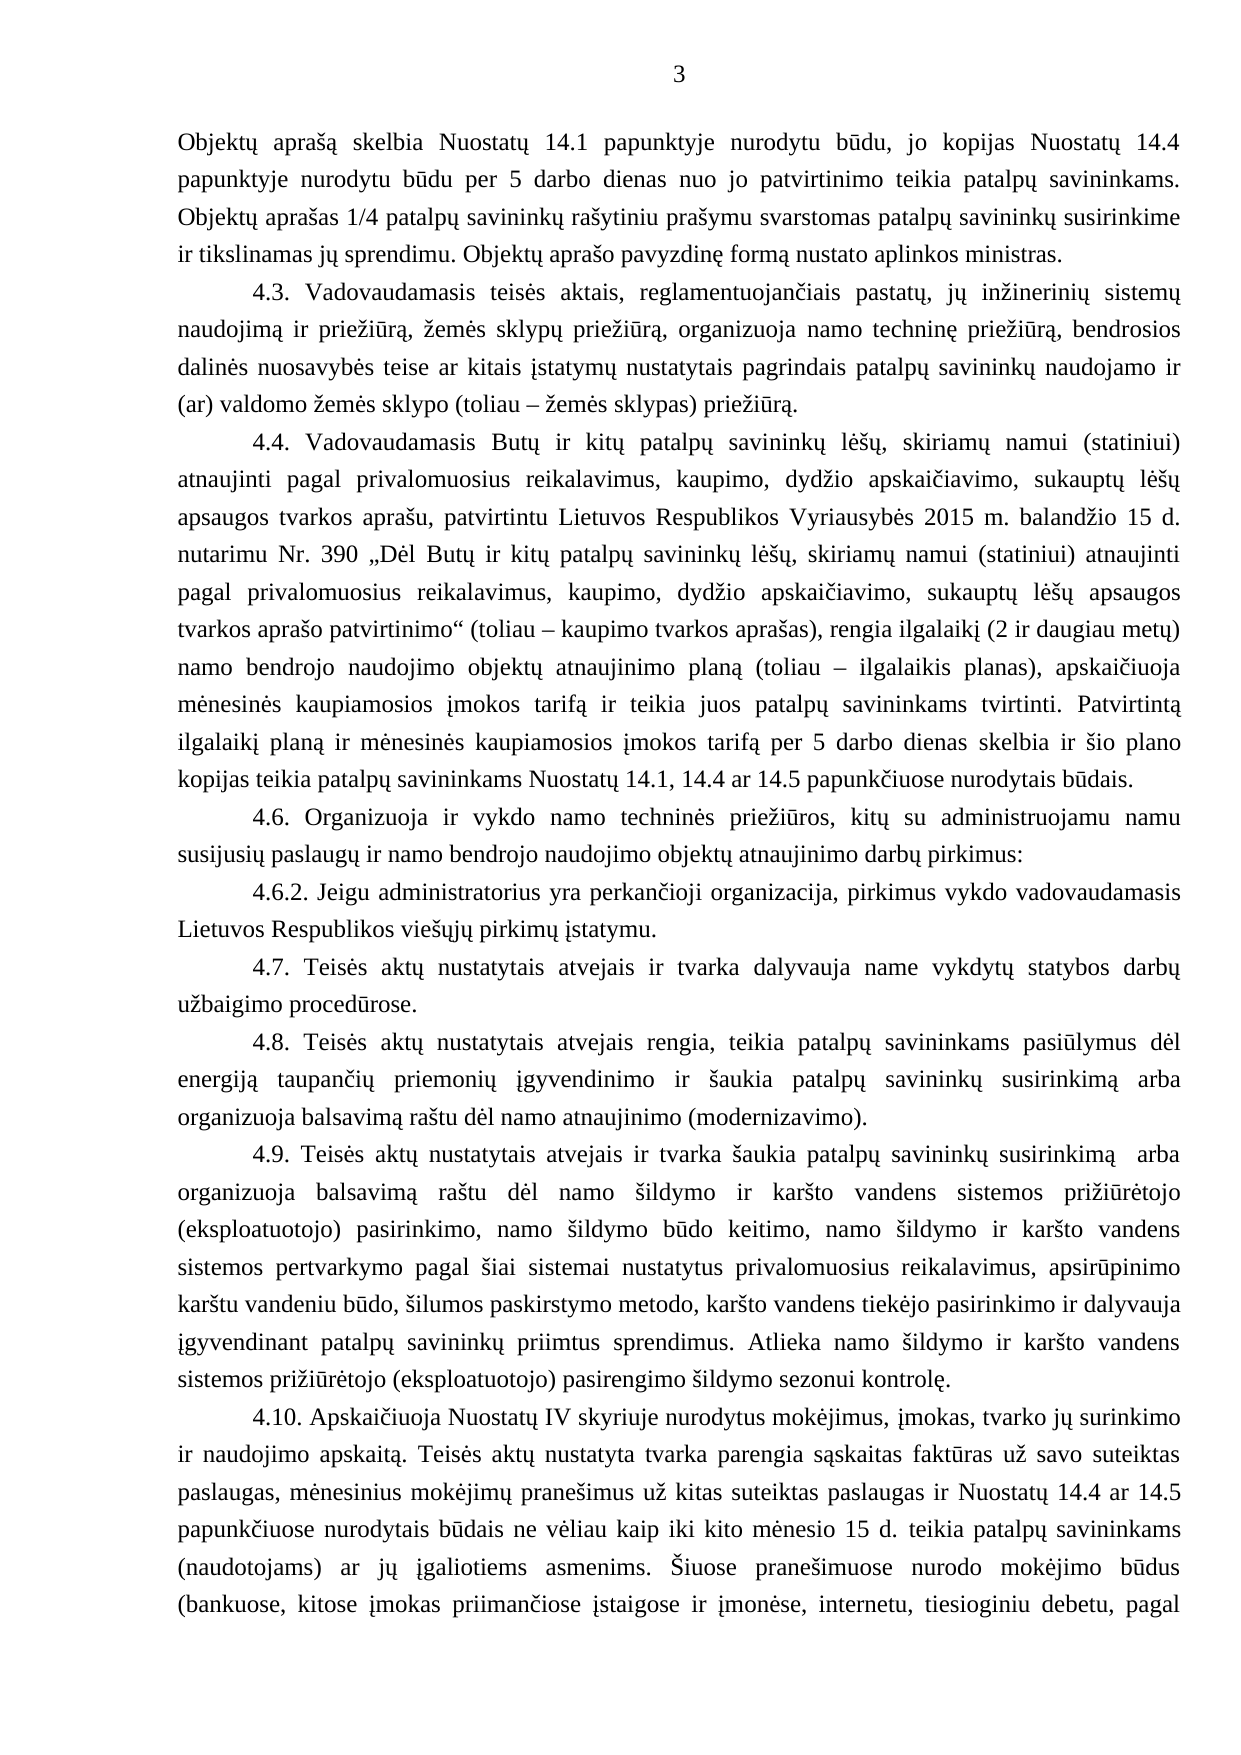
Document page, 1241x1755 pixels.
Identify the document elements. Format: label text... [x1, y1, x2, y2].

text 4.9. Teisės aktų nustatytais atvejais ir tvarka šaukia patalpų savininkų susirinkimą arba organizuoja balsavimą raštu dėl namo šildymo ir karšto vandens sistemos prižiūrėtojo (eksploatuotojo) pasirinkimo, namo šildymo būdo keitimo, namo šildymo ir karšto vandens sistemos pertvarkymo pagal šiai sistemai nustatytus privalomuosius reikalavimus, apsirūpinimo karštu vandeniu būdo, šilumos paskirstymo metodo, karšto vandens tiekėjo pasirinkimo ir dalyvauja įgyvendinant patalpų savininkų priimtus sprendimus. Atlieka namo šildymo ir karšto vandens sistemos prižiūrėtojo (eksploatuotojo) pasirengimo šildymo sezonui kontrolę. [177, 1131, 1181, 1393]
text 4.6.2. Jeigu administratorius yra perkančioji organizacija, pirkimus vykdo vadovaudamasis Lietuvos Respublikos viešųjų pirkimų įstatymu. [177, 868, 1181, 943]
text Objektų aprašą skelbia Nuostatų 14.1 papunktyje nurodytu būdu, jo kopijas Nuostatų 14.4 papunktyje nurodytu būdu per 5 darbo dienas nuo jo patvirtinimo teikia patalpų savininkams. Objektų aprašas 1/4 patalpų savininkų rašytiniu prašymu svarstomas patalpų savininkų susirinkime ir tikslinamas jų sprendimu. Objektų aprašo pavyzdinę formą nustato aplinkos ministras. [177, 118, 1181, 268]
text 4.6. Organizuoja ir vykdo namo techninės priežiūros, kitų su administruojamu namu susijusių paslaugų ir namo bendrojo naudojimo objektų atnaujinimo darbų pirkimus: [177, 793, 1181, 868]
text 4.10. Apskaičiuoja Nuostatų IV skyriuje nurodytus mokėjimus, įmokas, tvarko jų surinkimo ir naudojimo apskaitą. Teisės aktų nustatyta tvarka parengia sąskaitas faktūras už savo suteiktas paslaugas, mėnesinius mokėjimų pranešimus už kitas suteiktas paslaugas ir Nuostatų 14.4 ar 14.5 papunkčiuose nurodytais būdais ne vėliau kaip iki kito mėnesio 15 d. teikia patalpų savininkams (naudotojams) ar jų įgaliotiems asmenims. Šiuose pranešimuose nurodo mokėjimo būdus (bankuose, kitose įmokas priimančiose įstaigose ir įmonėse, internetu, tiesioginiu debetu, pagal [177, 1393, 1181, 1618]
text 4.3. Vadovaudamasis teisės aktais, reglamentuojančiais pastatų, jų inžinerinių sistemų naudojimą ir priežiūrą, žemės sklypų priežiūrą, organizuoja namo techninę priežiūrą, bendrosios dalinės nuosavybės teise ar kitais įstatymų nustatytais pagrindais patalpų savininkų naudojamo ir (ar) valdomo žemės sklypo (toliau – žemės sklypas) priežiūrą. [177, 268, 1181, 418]
text 4.8. Teisės aktų nustatytais atvejais rengia, teikia patalpų savininkams pasiūlymus dėl energiją taupančių priemonių įgyvendinimo ir šaukia patalpų savininkų susirinkimą arba organizuoja balsavimą raštu dėl namo atnaujinimo (modernizavimo). [177, 1018, 1181, 1131]
text 4.4. Vadovaudamasis Butų ir kitų patalpų savininkų lėšų, skiriamų namui (statiniui) atnaujinti pagal privalomuosius reikalavimus, kaupimo, dydžio apskaičiavimo, sukauptų lėšų apsaugos tvarkos aprašu, patvirtintu Lietuvos Respublikos Vyriausybės 2015 m. balandžio 15 d. nutarimu Nr. 390 „Dėl Butų ir kitų patalpų savininkų lėšų, skiriamų namui (statiniui) atnaujinti pagal privalomuosius reikalavimus, kaupimo, dydžio apskaičiavimo, sukauptų lėšų apsaugos tvarkos aprašo patvirtinimo“ (toliau – kaupimo tvarkos aprašas), rengia ilgalaikį (2 ir daugiau metų) namo bendrojo naudojimo objektų atnaujinimo planą (toliau – ilgalaikis planas), apskaičiuoja mėnesinės kaupiamosios įmokos tarifą ir teikia juos patalpų savininkams tvirtinti. Patvirtintą ilgalaikį planą ir mėnesinės kaupiamosios įmokos tarifą per 5 darbo dienas skelbia ir šio plano kopijas teikia patalpų savininkams Nuostatų 14.1, 14.4 ar 14.5 papunkčiuose nurodytais būdais. [177, 418, 1181, 793]
text 4.7. Teisės aktų nustatytais atvejais ir tvarka dalyvauja name vykdytų statybos darbų užbaigimo procedūrose. [177, 943, 1181, 1018]
